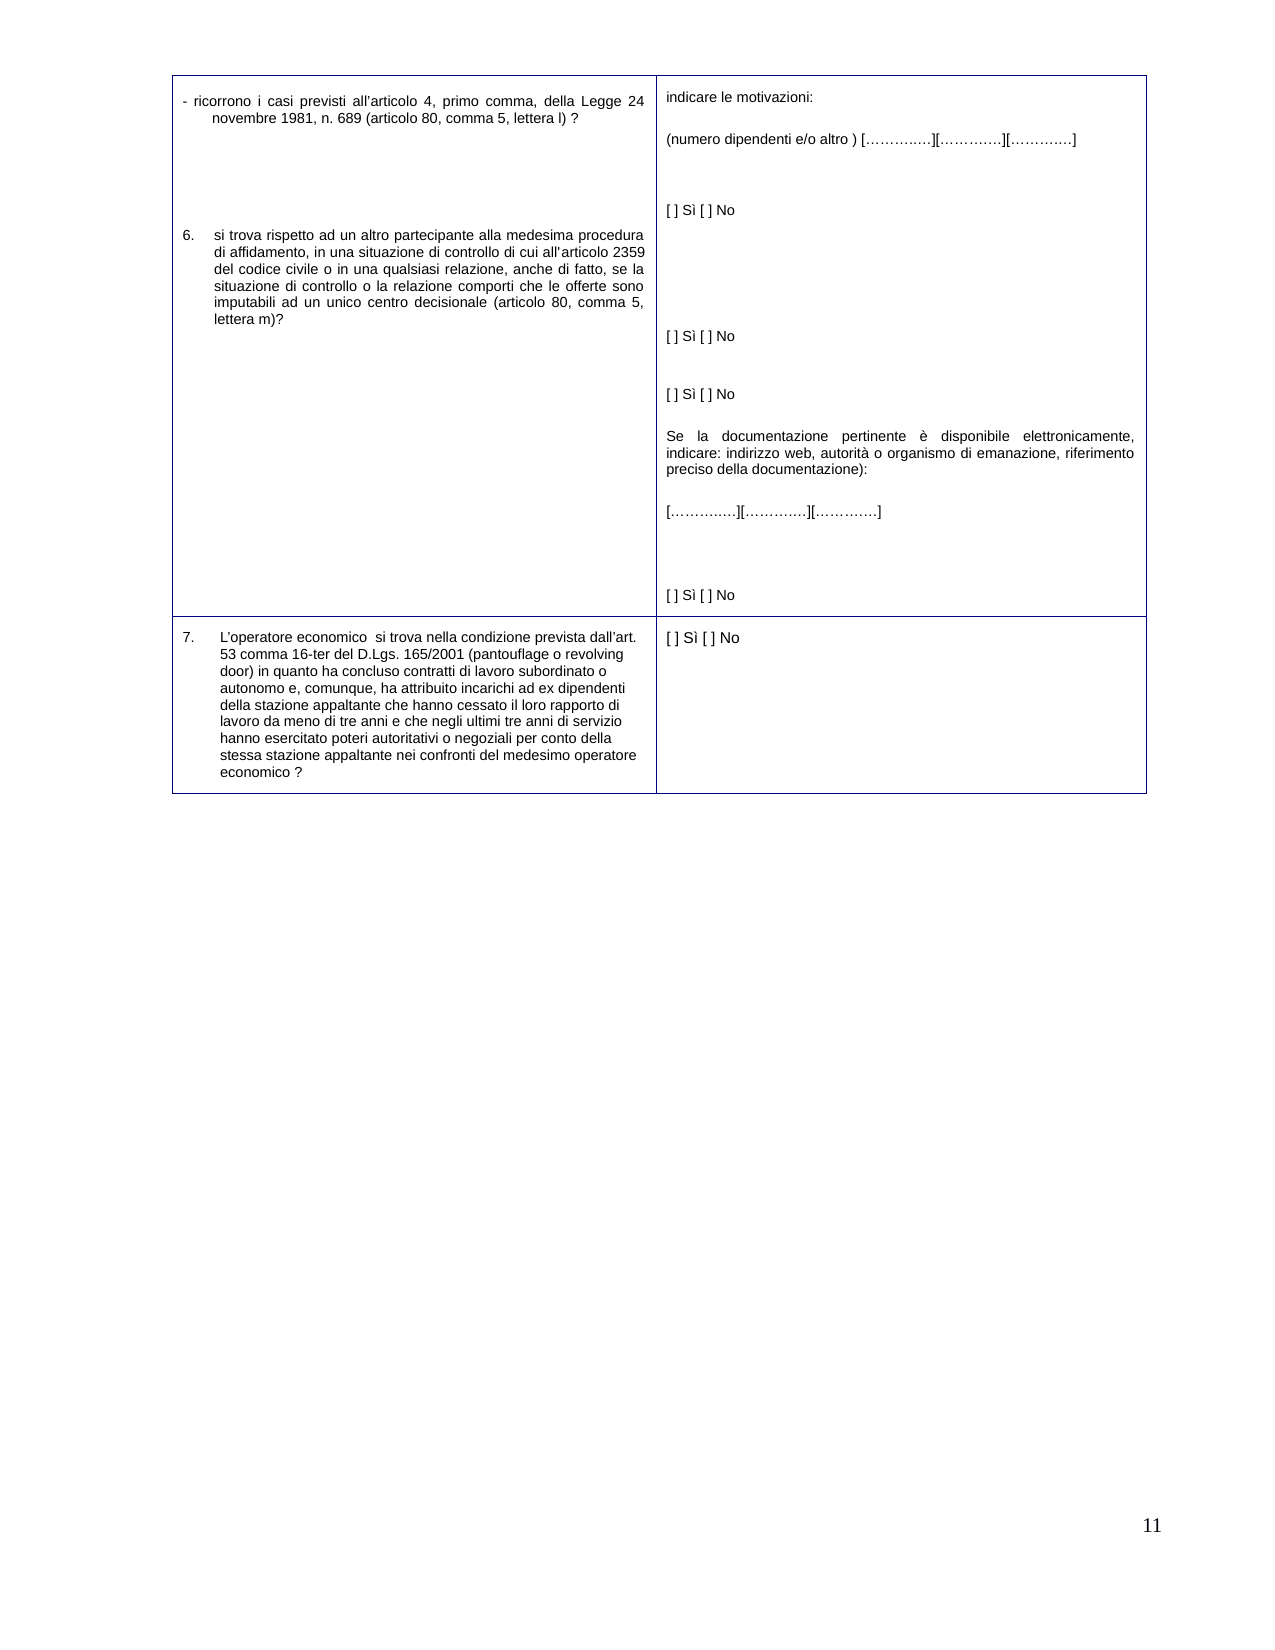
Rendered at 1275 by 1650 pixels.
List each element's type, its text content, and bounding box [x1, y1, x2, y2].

table_cell - ricorrono i casi previsti all’articolo 4, primo comma, della Legge 24 novembre 1981, n. 689 (articolo 80, comma 5, lettera l) ? si trova rispetto ad un altro partecipante alla medesima procedura di affidamento, in una situazione di controllo di cui all'articolo 2359 del codice civile o in una qualsiasi relazione, anche di fatto, se la situazione di controllo o la relazione comporti che le offerte sono imputabili ad un unico centro decisionale (articolo 80, comma 5, lettera m)? [173, 76, 656, 616]
table_cell [ ] Sì [ ] No [657, 617, 1146, 793]
table_cell L’operatore economico si trova nella condizione prevista dall’art. 53 comma 16-ter del D.Lgs. 165/2001 (pantouflage o revolving door) in quanto ha concluso contratti di lavoro subordinato o autonomo e, comunque, ha attribuito incarichi ad ex dipendenti della stazione appaltante che hanno cessato il loro rapporto di lavoro da meno di tre anni e che negli ultimi tre anni di servizio hanno esercitato poteri autoritativi o negoziali per conto della stessa stazione appaltante nei confronti del medesimo operatore economico ? [173, 617, 656, 793]
table_cell indicare le motivazioni: (numero dipendenti e/o altro ) [………..…][……….…][……….…] [ ] Sì [ ] No [ ] Sì [ ] No [ ] Sì [ ] No Se la documentazione pertinente è disponibile elettronicamente, indicare: indirizzo web, autorità o organismo di emanazione, riferimento preciso della documentazione): [………..…][……….…][……….…] [ ] Sì [ ] No [657, 76, 1146, 616]
